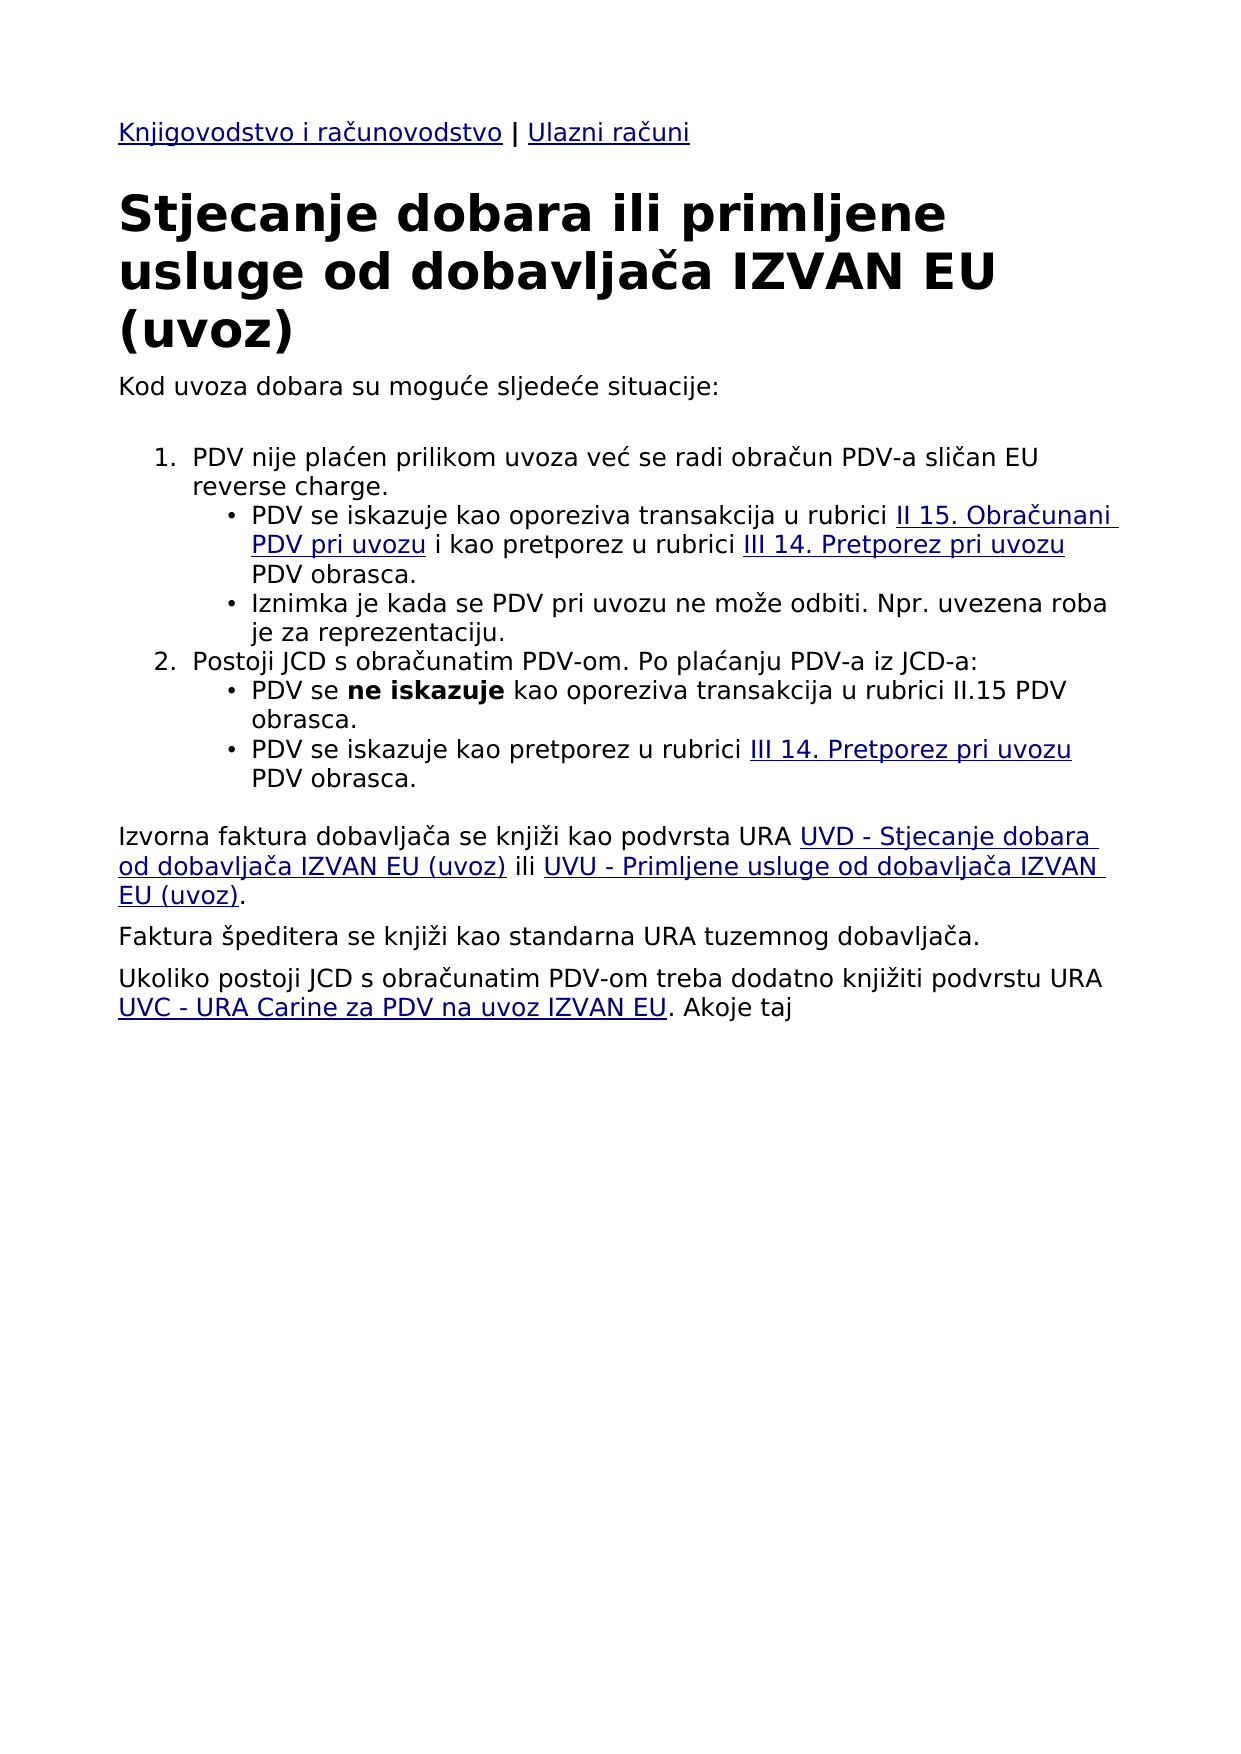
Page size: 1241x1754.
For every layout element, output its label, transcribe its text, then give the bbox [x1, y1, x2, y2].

text Kod uvoza dobara su moguće sljedeće situacije: [118, 372, 1122, 401]
list Postoji JCD s obračunatim PDV-om. Po plaćanju PDV-a iz JCD-a: [177, 647, 1122, 676]
list PDV se iskazuje kao pretporez u rubrici III 14. Pretporez pri uvozu PDV obrasca. [236, 735, 1122, 793]
text Faktura špeditera se knjiži kao standarna URA tuzemnog dobavljača. [118, 923, 1122, 952]
text Ukoliko postoji JCD s obračunatim PDV-om treba dodatno knjižiti podvrstu URA UVC - URA Carine za PDV na uvoz IZVAN EU. Akoje taj [118, 964, 1122, 1023]
list PDV se ne iskazuje kao oporeziva transakcija u rubrici II.15 PDV obrasca. [236, 676, 1122, 735]
subtitle Stjecanje dobara ili primljene usluge od dobavljača IZVAN EU (uvoz) [118, 185, 1122, 359]
list PDV se iskazuje kao oporeziva transakcija u rubrici II 15. Obračunani PDV pri uvozu i kao pretporez u rubrici III 14. Pretporez pri uvozu PDV obrasca. [236, 501, 1122, 589]
list PDV nije plaćen prilikom uvoza već se radi obračun PDV-a sličan EU reverse charge. [177, 443, 1122, 501]
list Iznimka je kada se PDV pri uvozu ne može odbiti. Npr. uvezena roba je za reprezentaciju. [236, 589, 1122, 647]
text Knjigovodstvo i računovodstvo | Ulazni računi [118, 118, 1122, 147]
text Izvorna faktura dobavljača se knjiži kao podvrsta URA UVD - Stjecanje dobara od dobavljača IZVAN EU (uvoz) ili UVU - Primljene usluge od dobavljača IZVAN EU (uvoz). [118, 823, 1122, 910]
